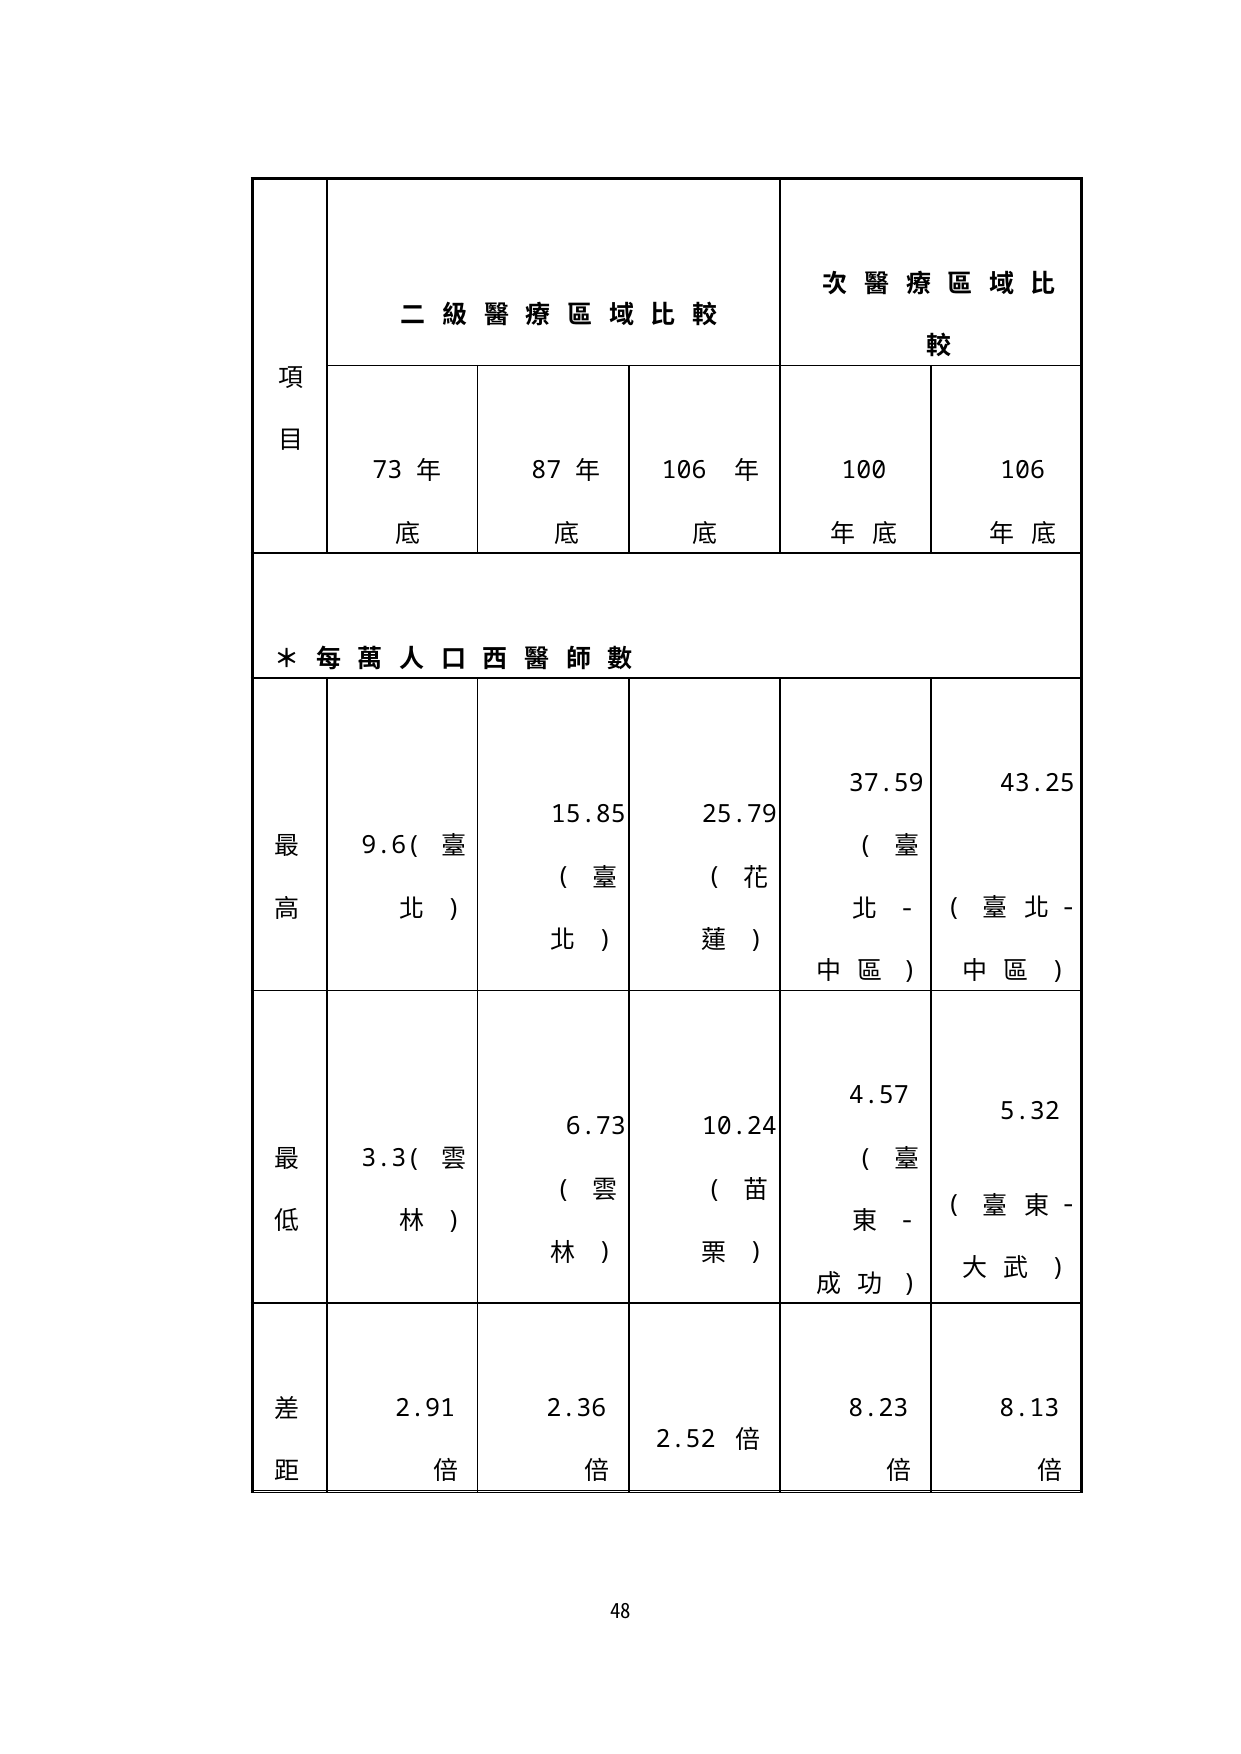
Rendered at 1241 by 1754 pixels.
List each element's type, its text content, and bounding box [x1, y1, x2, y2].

table_cell 9.6(臺北) [328, 679, 477, 990]
table_cell 最低 [254, 991, 326, 1302]
table_cell 最高 [254, 679, 326, 990]
table_header 次醫療區域比較 [781, 180, 1080, 365]
table_cell 3.3(雲林) [328, 991, 477, 1302]
table_cell 37.59 (臺北-中區) [781, 679, 930, 990]
table_cell 8.13倍 [932, 1304, 1080, 1490]
table_cell 106年底 [932, 366, 1080, 552]
table_cell 8.23倍 [781, 1304, 930, 1490]
table_cell 2.91倍 [328, 1304, 477, 1490]
table_cell 100年底 [781, 366, 930, 552]
table_header 項目 [254, 180, 326, 552]
table_cell 2.52倍 [630, 1304, 779, 1490]
table_cell 10.24(苗栗) [630, 991, 779, 1302]
table_cell 6.73(雲林) [478, 991, 628, 1302]
table_header 二級醫療區域比較 [328, 180, 779, 365]
table_cell 73年底 [328, 366, 477, 552]
table_cell 2.36倍 [478, 1304, 628, 1490]
table_cell 43.25 (臺北-中區) [932, 679, 1080, 990]
table_cell 25.79(花蓮) [630, 679, 779, 990]
table_cell ＊每萬人口西醫師數 [254, 554, 1080, 677]
table_cell 106年底 [630, 366, 779, 552]
table_cell 4.57 (臺東-成功) [781, 991, 930, 1302]
table_cell 5.32 (臺東-大武) [932, 991, 1080, 1302]
table_cell 15.85(臺北) [478, 679, 628, 990]
table_cell 差距 [254, 1304, 326, 1490]
table_cell 87年底 [478, 366, 628, 552]
